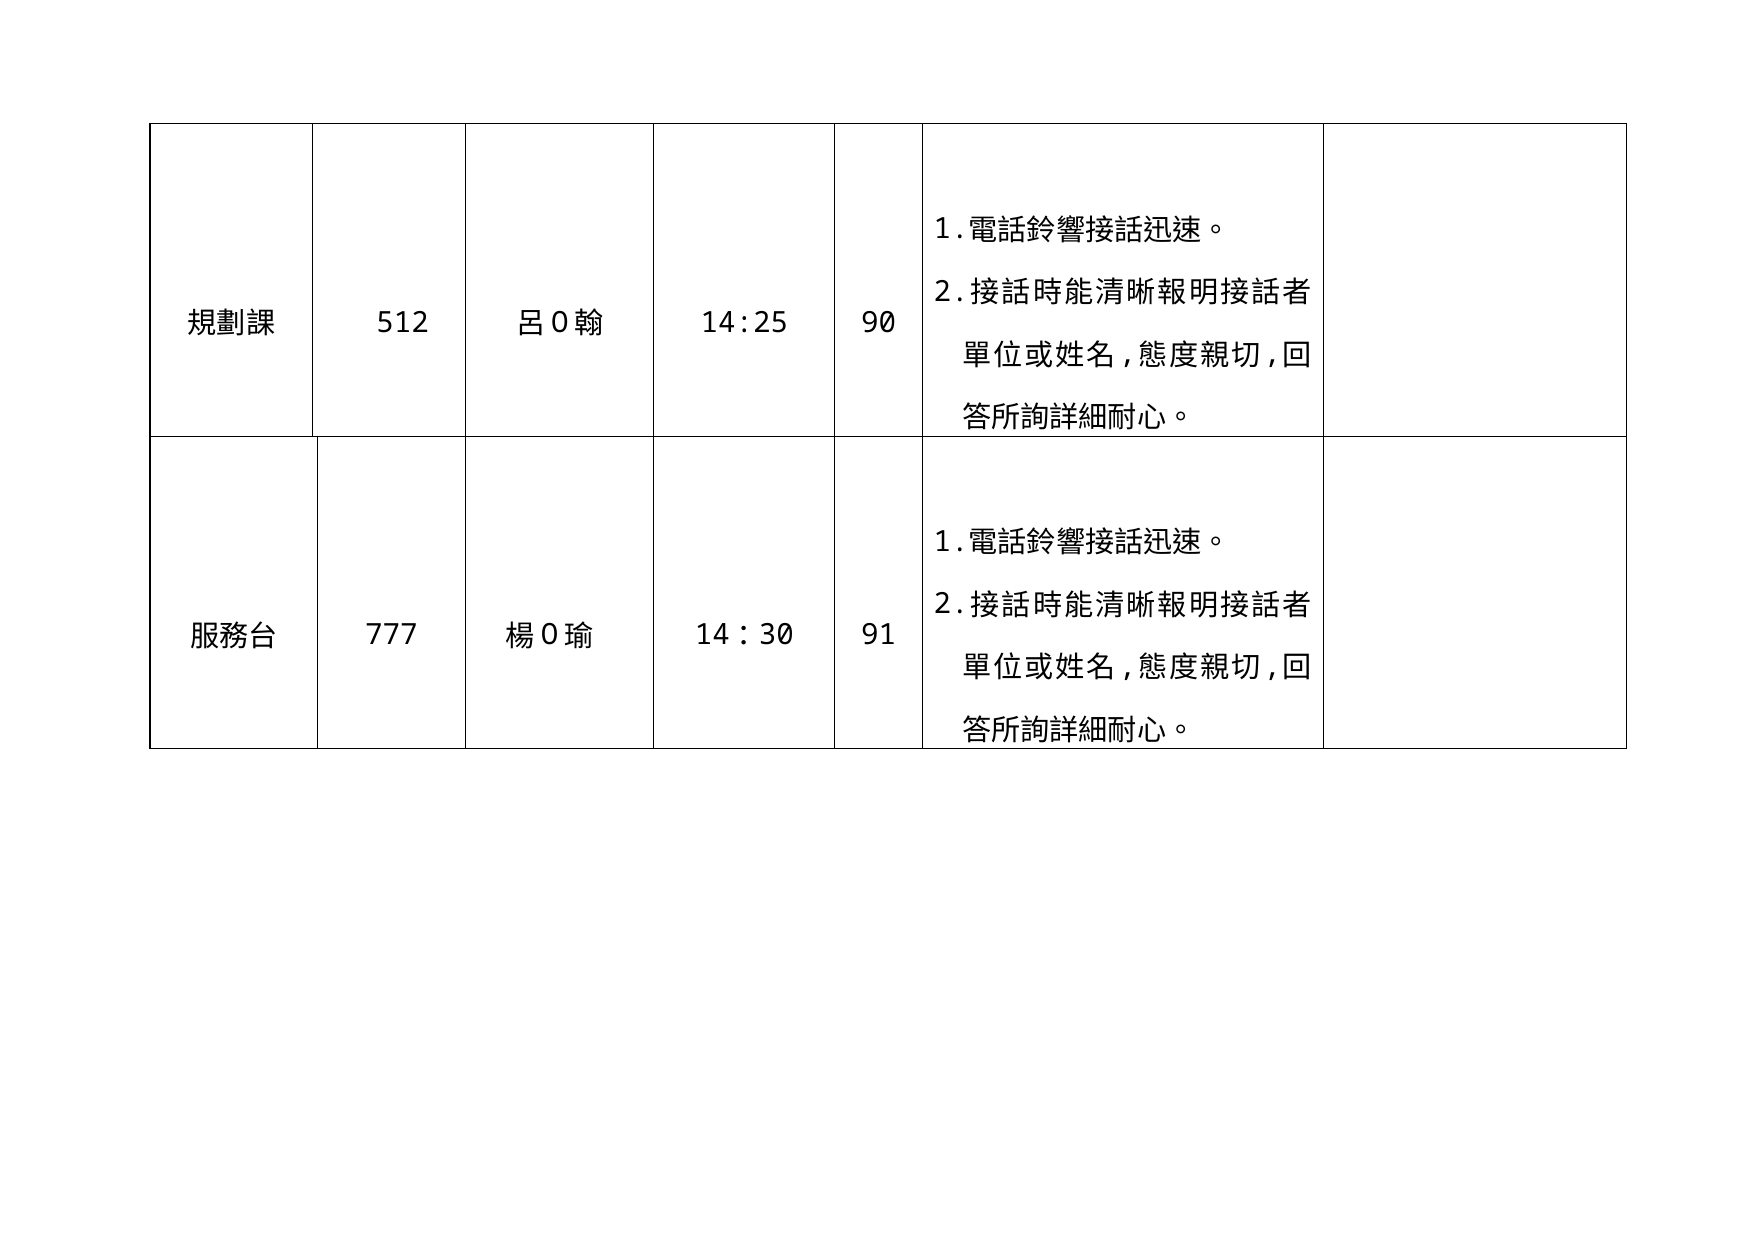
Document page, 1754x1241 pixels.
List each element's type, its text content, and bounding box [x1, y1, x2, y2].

table_cell 服務台 [151, 437, 317, 748]
table_cell 楊O瑜 [466, 437, 653, 748]
table_cell 91 [835, 437, 922, 748]
table_cell 90 [835, 124, 922, 436]
table_cell [1324, 437, 1626, 748]
table_cell 777 [318, 437, 465, 748]
table_cell 14：30 [654, 437, 834, 748]
table_cell 512 [313, 124, 465, 436]
table_cell 1.電話鈴響接話迅速。 2.接話時能清晰報明接話者單位或姓名,態度親切,回答所詢詳細耐心。 [923, 124, 1323, 436]
table_cell 規劃課 [151, 124, 312, 436]
table_cell 呂O翰 [466, 124, 653, 436]
table_cell 14:25 [654, 124, 834, 436]
table_cell 1.電話鈴響接話迅速。 2.接話時能清晰報明接話者單位或姓名,態度親切,回答所詢詳細耐心。 [923, 437, 1323, 748]
table_cell [1324, 124, 1626, 436]
